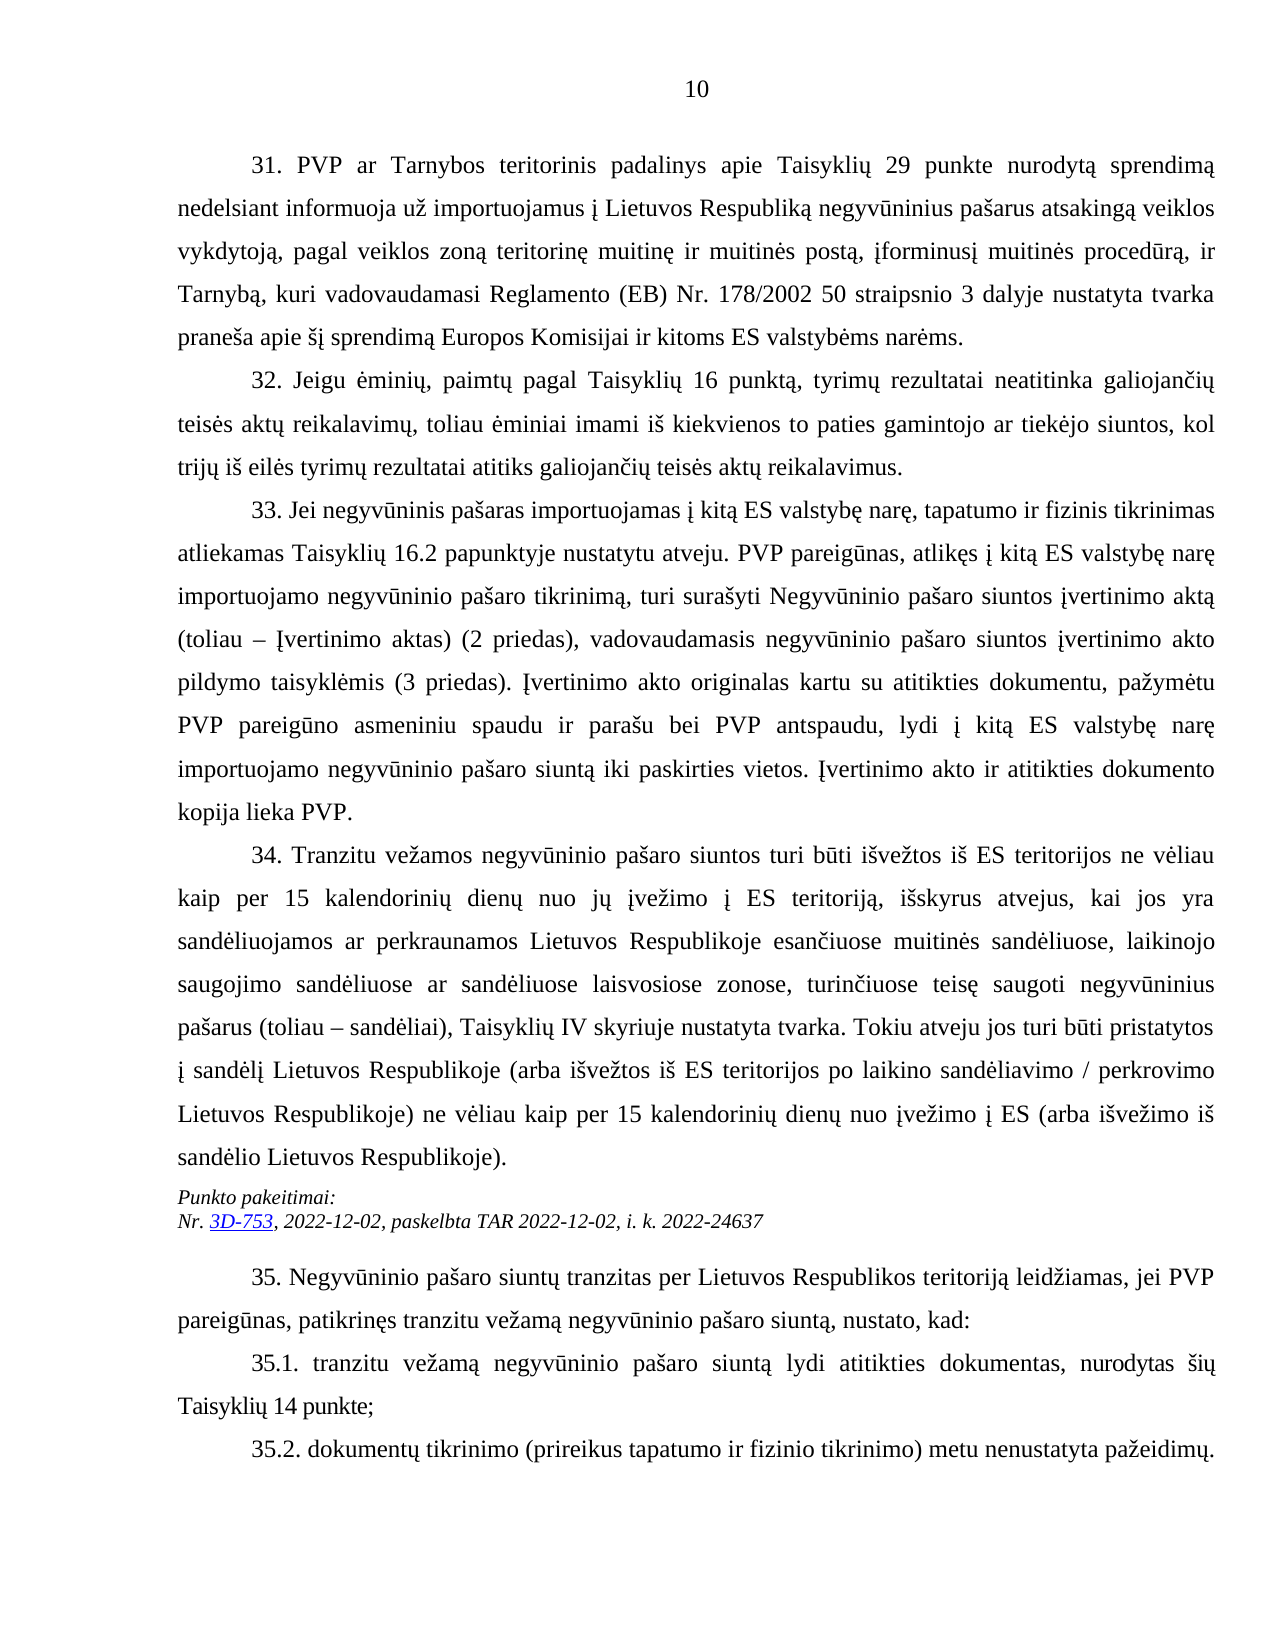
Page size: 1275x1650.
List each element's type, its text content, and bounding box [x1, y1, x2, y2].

text 32. Jeigu ėminių, paimtų pagal Taisyklių 16 punktą, tyrimų rezultatai neatitinka galiojančių teisės aktų reikalavimų, toliau ėminiai imami iš kiekvienos to paties gamintojo ar tiekėjo siuntos, kol trijų iš eilės tyrimų rezultatai atitiks galiojančių teisės aktų reikalavimus. [177, 366, 1216, 481]
text Nr. 3D-753, 2022-12-02, paskelbta TAR 2022-12-02, i. k. 2022-24637 [177, 1209, 1216, 1233]
text 35. Negyvūninio pašaro siuntų tranzitas per Lietuvos Respublikos teritoriją leidžiamas, jei PVP pareigūnas, patikrinęs tranzitu vežamą negyvūninio pašaro siuntą, nustato, kad: [177, 1262, 1216, 1334]
text Punkto pakeitimai: [177, 1185, 1216, 1209]
text 35.1. tranzitu vežamą negyvūninio pašaro siuntą lydi atitikties dokumentas, nurodytas šių Taisyklių 14 punkte; [177, 1348, 1216, 1420]
text 33. Jei negyvūninis pašaras importuojamas į kitą ES valstybę narę, tapatumo ir fizinis tikrinimas atliekamas Taisyklių 16.2 papunktyje nustatytu atveju. PVP pareigūnas, atlikęs į kitą ES valstybę narę importuojamo negyvūninio pašaro tikrinimą, turi surašyti Negyvūninio pašaro siuntos įvertinimo aktą (toliau – Įvertinimo aktas) (2 priedas), vadovaudamasis negyvūninio pašaro siuntos įvertinimo akto pildymo taisyklėmis (3 priedas). Įvertinimo akto originalas kartu su atitikties dokumentu, pažymėtu PVP pareigūno asmeniniu spaudu ir parašu bei PVP antspaudu, lydi į kitą ES valstybę narę importuojamo negyvūninio pašaro siuntą iki paskirties vietos. Įvertinimo akto ir atitikties dokumento kopija lieka PVP. [177, 495, 1216, 826]
text 31. PVP ar Tarnybos teritorinis padalinys apie Taisyklių 29 punkte nurodytą sprendimą nedelsiant informuoja už importuojamus į Lietuvos Respubliką negyvūninius pašarus atsakingą veiklos vykdytoją, pagal veiklos zoną teritorinę muitinę ir muitinės postą, įforminusį muitinės procedūrą, ir Tarnybą, kuri vadovaudamasi Reglamento (EB) Nr. 178/2002 50 straipsnio 3 dalyje nustatyta tvarka praneša apie šį sprendimą Europos Komisijai ir kitoms ES valstybėms narėms. [177, 150, 1216, 351]
text 34. Tranzitu vežamos negyvūninio pašaro siuntos turi būti išvežtos iš ES teritorijos ne vėliau kaip per 15 kalendorinių dienų nuo jų įvežimo į ES teritoriją, išskyrus atvejus, kai jos yra sandėliuojamos ar perkraunamos Lietuvos Respublikoje esančiuose muitinės sandėliuose, laikinojo saugojimo sandėliuose ar sandėliuose laisvosiose zonose, turinčiuose teisę saugoti negyvūninius pašarus (toliau – sandėliai), Taisyklių IV skyriuje nustatyta tvarka. Tokiu atveju jos turi būti pristatytos į sandėlį Lietuvos Respublikoje (arba išvežtos iš ES teritorijos po laikino sandėliavimo / perkrovimo Lietuvos Respublikoje) ne vėliau kaip per 15 kalendorinių dienų nuo įvežimo į ES (arba išvežimo iš sandėlio Lietuvos Respublikoje). [177, 840, 1216, 1171]
text 35.2. dokumentų tikrinimo (prireikus tapatumo ir fizinio tikrinimo) metu nenustatyta pažeidimų. [177, 1434, 1216, 1463]
